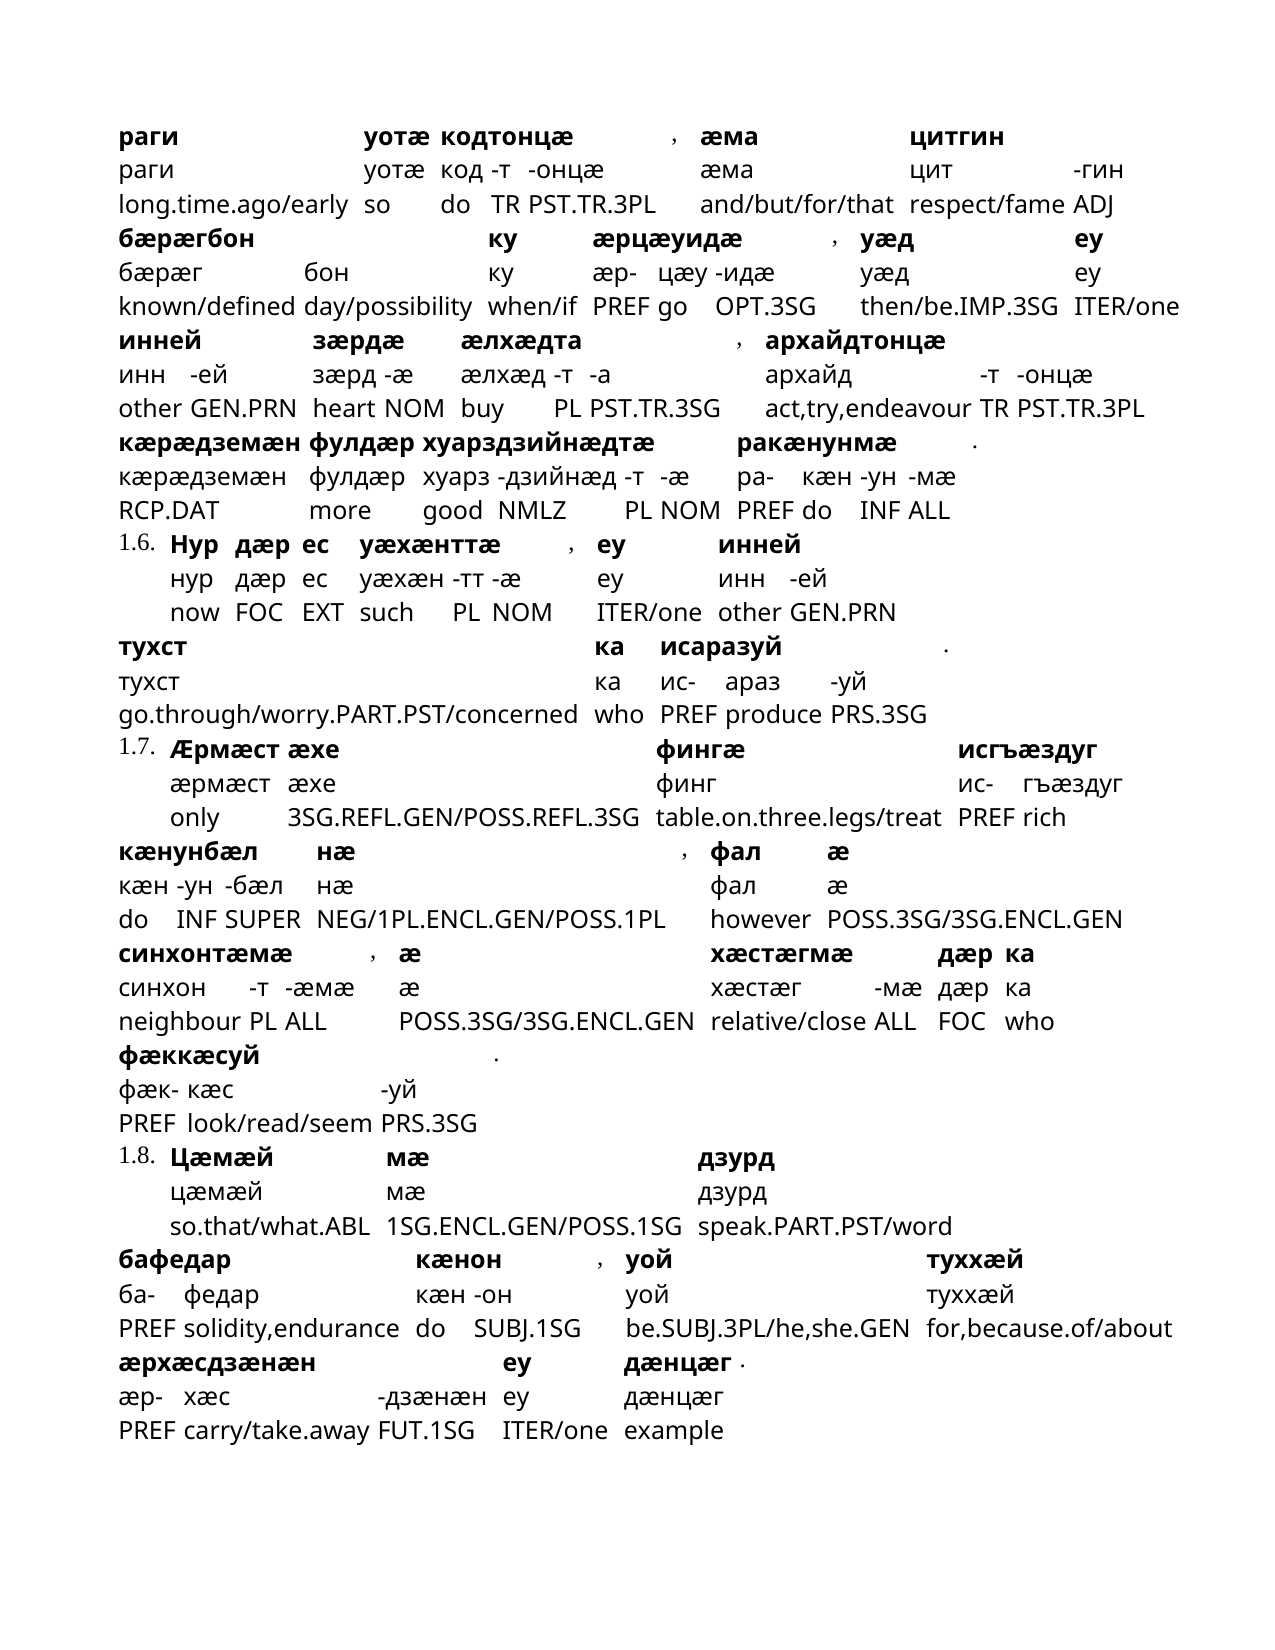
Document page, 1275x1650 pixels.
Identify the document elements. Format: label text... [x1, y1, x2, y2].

text фулдæр [309, 459, 406, 493]
text PRS.3SG [380, 1106, 478, 1140]
text ITER/one [502, 1412, 608, 1447]
text ADJ [1073, 186, 1124, 220]
text GEN.PRN [789, 595, 897, 629]
text нур [169, 561, 220, 595]
text ба- [118, 1276, 176, 1310]
text solidity,endurance [183, 1310, 400, 1344]
text дæр [235, 561, 287, 595]
text do [440, 186, 483, 220]
text , [370, 936, 391, 964]
text уæхæн [359, 561, 444, 595]
text known/defined [118, 288, 296, 322]
text еу [1074, 254, 1180, 288]
text FOC [938, 1004, 989, 1038]
text синхонтæмæ [118, 936, 362, 970]
text 1.6. [118, 527, 162, 556]
text уой [625, 1242, 918, 1276]
text кæнунбæл [118, 833, 309, 867]
text ис- [957, 765, 1015, 799]
text PL [624, 493, 652, 527]
text . [493, 1038, 514, 1067]
text хуарз [422, 459, 490, 493]
text æхе [287, 765, 640, 799]
text -бæл [224, 867, 301, 902]
text be.SUBJ.3PL/he,she.GEN [625, 1310, 911, 1344]
text федар [183, 1276, 400, 1310]
text хæс [183, 1378, 370, 1412]
text , [597, 1242, 618, 1271]
text 1.8. [118, 1140, 162, 1169]
text neighbour [118, 1004, 241, 1038]
text цæу [657, 254, 707, 288]
text . [739, 1344, 760, 1373]
text ALL [874, 1004, 923, 1038]
text -т [624, 459, 652, 493]
text кодтонцæ [440, 118, 664, 152]
text дæнцæг [623, 1378, 724, 1412]
text 3SG.REFL.GEN/POSS.REFL.3SG [287, 799, 640, 833]
text FUT.1SG [377, 1412, 487, 1447]
text NEG/1PL.ENCL.GEN/POSS.1PL [316, 902, 666, 936]
text more [309, 493, 406, 527]
text other [118, 391, 182, 425]
text ку [488, 220, 584, 254]
text only [169, 799, 271, 833]
text зæрд [312, 357, 376, 391]
text æрхæсдзæнæн [118, 1344, 495, 1378]
text æ [398, 936, 703, 970]
text туххæй [926, 1276, 1173, 1310]
text GEN.PRN [190, 391, 297, 425]
text кæс [187, 1072, 373, 1106]
text -ей [190, 357, 297, 391]
text -онцæ [528, 152, 656, 186]
text -дзæнæн [377, 1378, 487, 1412]
text go [657, 288, 707, 322]
text who [594, 697, 644, 731]
text еу [597, 561, 702, 595]
text инн [118, 357, 182, 391]
text PST.TR.3PL [528, 186, 656, 220]
text еу [597, 527, 710, 561]
text цит [909, 152, 1066, 186]
text ALL [285, 1004, 355, 1038]
text цæмæй [169, 1174, 370, 1208]
text æрмæст [169, 765, 271, 799]
text хæстæг [710, 970, 867, 1004]
text PST.TR.3SG [589, 391, 721, 425]
text æрцæуидæ [592, 220, 824, 254]
text . [943, 629, 964, 658]
text кæрæдземæн [118, 459, 287, 493]
text PREF [118, 1106, 179, 1140]
text дæр [938, 936, 997, 970]
text уæхæнттæ [359, 527, 561, 561]
text RCP.DAT [118, 493, 287, 527]
text хæстæгмæ [710, 936, 930, 970]
text еу [502, 1378, 608, 1412]
text SUPER [224, 902, 301, 936]
text PREF [736, 493, 794, 527]
text POSS.3SG/3SG.ENCL.GEN [827, 902, 1123, 936]
text дзурд [698, 1174, 953, 1208]
text ка [594, 663, 644, 697]
text -уй [830, 663, 928, 697]
text , [568, 527, 589, 556]
text -ей [789, 561, 897, 595]
text ис- [659, 663, 717, 697]
text SUBJ.1SG [473, 1310, 582, 1344]
text кæн [118, 867, 169, 902]
text фæк- [118, 1072, 179, 1106]
text NOM [384, 391, 445, 425]
text do [415, 1310, 466, 1344]
text EXT [302, 595, 344, 629]
text -ун [176, 867, 217, 902]
text POSS.3SG/3SG.ENCL.GEN [398, 1004, 695, 1038]
text -æ [660, 459, 721, 493]
text -æмæ [285, 970, 355, 1004]
text ра- [736, 459, 794, 493]
text . [972, 425, 993, 453]
text PL [553, 391, 582, 425]
text PREF [957, 799, 1015, 833]
text PST.TR.3PL [1017, 391, 1145, 425]
text финг [656, 765, 942, 799]
text so.that/what.ABL [169, 1208, 370, 1242]
text архайдтонцæ [765, 322, 1152, 357]
text ALL [908, 493, 956, 527]
text then/be.IMP.3SG [860, 288, 1059, 322]
text go.through/worry.PART.PST/concerned [118, 697, 579, 731]
text Нур [169, 527, 227, 561]
text other [718, 595, 782, 629]
text , [832, 220, 853, 249]
text фæккæсуй [118, 1038, 486, 1072]
text for,because.of/about [926, 1310, 1173, 1344]
text æхе [287, 731, 648, 765]
text example [623, 1412, 724, 1447]
text day/possibility [303, 288, 473, 322]
text æлхæд [460, 357, 546, 391]
text мæ [386, 1174, 682, 1208]
text инней [118, 322, 305, 357]
text инней [718, 527, 904, 561]
text уæд [860, 254, 1059, 288]
text -æ [492, 561, 553, 595]
text нæ [316, 867, 666, 902]
text PL [249, 1004, 277, 1038]
text -ун [860, 459, 901, 493]
text PREF [118, 1412, 176, 1447]
text however [710, 902, 811, 936]
text OPT.3SG [715, 288, 816, 322]
text do [118, 902, 169, 936]
text код [440, 152, 483, 186]
text цитгин [909, 118, 1132, 152]
text good [422, 493, 490, 527]
text æлхæдта [460, 322, 729, 357]
text INF [176, 902, 217, 936]
text уой [625, 1276, 911, 1310]
text ес [302, 527, 352, 561]
text фал [710, 867, 811, 902]
text PL [452, 595, 484, 629]
text синхон [118, 970, 241, 1004]
text who [1004, 1004, 1055, 1038]
text do [802, 493, 852, 527]
text ка [1004, 970, 1055, 1004]
text Æрмæст [169, 731, 280, 765]
text -тт [452, 561, 484, 595]
text act,try,endeavour [765, 391, 972, 425]
text уотæ [364, 152, 425, 186]
text æр- [592, 254, 650, 288]
text -мæ [874, 970, 923, 1004]
text PREF [659, 697, 717, 731]
text -æ [384, 357, 445, 391]
text фингæ [656, 731, 950, 765]
text æма [700, 118, 902, 152]
text Цæмæй [169, 1140, 378, 1174]
text æр- [118, 1378, 176, 1412]
text respect/fame [909, 186, 1066, 220]
text PREF [592, 288, 650, 322]
text so [364, 186, 425, 220]
text бæрæг [118, 254, 296, 288]
text æ [398, 970, 695, 1004]
text relative/close [710, 1004, 867, 1038]
text PRS.3SG [830, 697, 928, 731]
text ка [594, 629, 652, 663]
text зæрдæ [312, 322, 453, 357]
text еу [1074, 220, 1188, 254]
text дзурд [698, 1140, 961, 1174]
text , [671, 118, 692, 147]
text NOM [660, 493, 721, 527]
text 1SG.ENCL.GEN/POSS.1SG [386, 1208, 682, 1242]
text -а [589, 357, 721, 391]
text -он [473, 1276, 582, 1310]
text NOM [492, 595, 553, 629]
text гъæздуг [1022, 765, 1123, 799]
text rich [1022, 799, 1123, 833]
text such [359, 595, 444, 629]
text carry/take.away [183, 1412, 370, 1447]
text ITER/one [597, 595, 702, 629]
text now [169, 595, 220, 629]
text long.time.ago/early [118, 186, 348, 220]
text ITER/one [1074, 288, 1180, 322]
text -т [249, 970, 277, 1004]
text -т [491, 152, 520, 186]
text кæнон [415, 1242, 589, 1276]
text TR [491, 186, 520, 220]
text æ [827, 867, 1123, 902]
text исаразуй [659, 629, 935, 663]
text -уй [380, 1072, 478, 1106]
text heart [312, 391, 376, 425]
text мæ [386, 1140, 690, 1174]
text раги [118, 152, 348, 186]
text -т [553, 357, 582, 391]
text араз [725, 663, 823, 697]
text -идæ [715, 254, 816, 288]
text инн [718, 561, 782, 595]
text 1.7. [118, 731, 162, 760]
text уотæ [364, 118, 433, 152]
text NMLZ [497, 493, 617, 527]
text æ [827, 833, 1131, 867]
text бон [303, 254, 473, 288]
text when/if [488, 288, 577, 322]
text тухст [118, 663, 579, 697]
text , [681, 833, 702, 862]
text speak.PART.PST/word [698, 1208, 953, 1242]
text TR [979, 391, 1009, 425]
text кæн [802, 459, 852, 493]
text produce [725, 697, 823, 731]
text -мæ [908, 459, 956, 493]
text buy [460, 391, 546, 425]
text фал [710, 833, 819, 867]
text , [736, 322, 757, 351]
text раги [118, 118, 356, 152]
text дæр [235, 527, 294, 561]
text бафедар [118, 1242, 408, 1276]
text INF [860, 493, 901, 527]
text -онцæ [1017, 357, 1145, 391]
text -дзийнæд [497, 459, 617, 493]
text еу [502, 1344, 616, 1378]
text архайд [765, 357, 972, 391]
text look/read/seem [187, 1106, 373, 1140]
text ракæнунмæ [736, 425, 964, 459]
text -гин [1073, 152, 1124, 186]
text бæрæгбон [118, 220, 480, 254]
text фулдæр [309, 425, 415, 459]
text исгъæздуг [957, 731, 1130, 765]
text and/but/for/that [700, 186, 894, 220]
text table.on.three.legs/treat [656, 799, 942, 833]
text туххæй [926, 1242, 1180, 1276]
text ес [302, 561, 344, 595]
text кæн [415, 1276, 466, 1310]
text дæнцæг [623, 1344, 732, 1378]
text ка [1004, 936, 1062, 970]
text нæ [316, 833, 674, 867]
text æма [700, 152, 894, 186]
text FOC [235, 595, 287, 629]
text тухст [118, 629, 587, 663]
text -т [979, 357, 1009, 391]
text уæд [860, 220, 1067, 254]
text кæрæдземæн [118, 425, 301, 459]
text дæр [938, 970, 989, 1004]
text PREF [118, 1310, 176, 1344]
text ку [488, 254, 577, 288]
text хуарздзийнæдтæ [422, 425, 729, 459]
